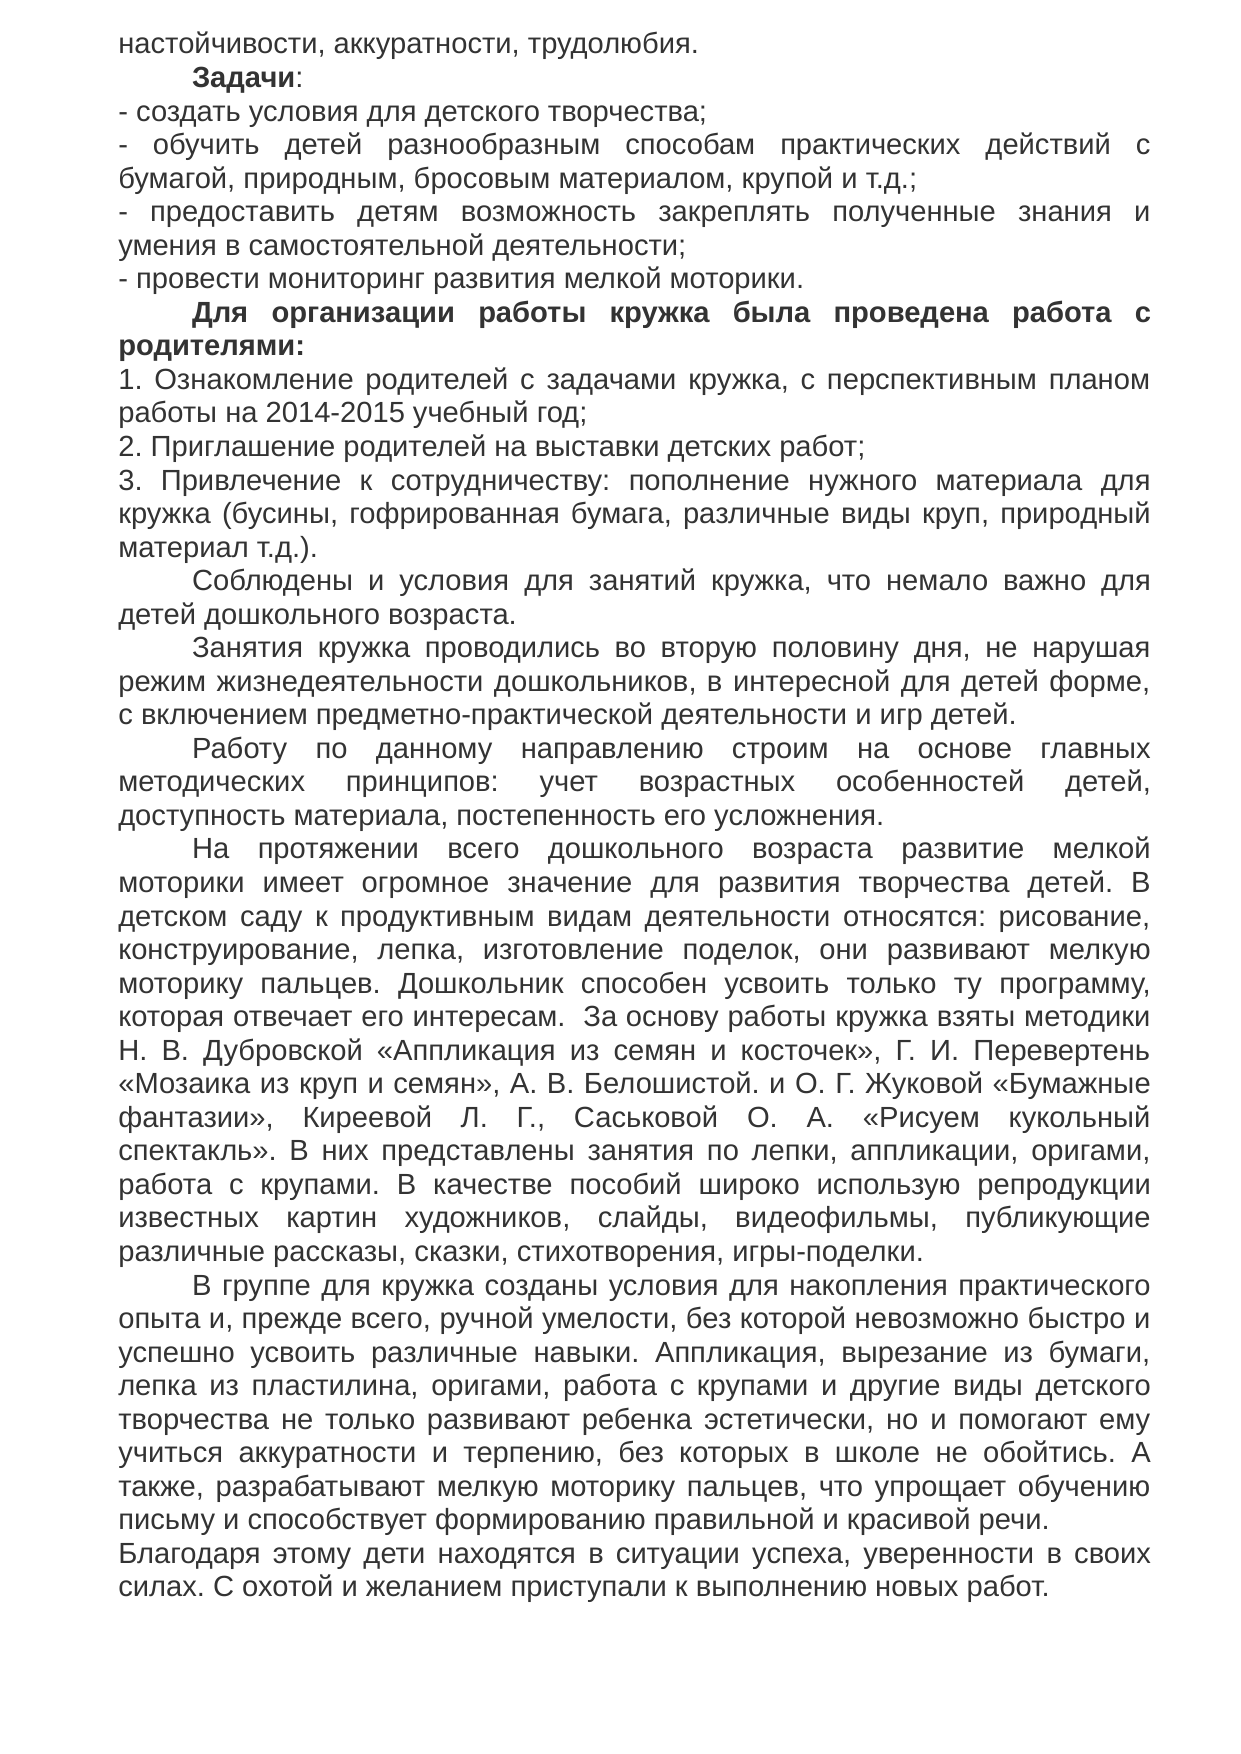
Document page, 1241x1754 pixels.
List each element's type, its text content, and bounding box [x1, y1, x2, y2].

text Благодаря этому дети находятся в ситуации успеха, уверенности в своих силах. С охотой и желанием приступали к выполнению новых работ. [118, 1536, 1152, 1603]
text Соблюдены и условия для занятий кружка, что немало важно для детей дошкольного возраста. [118, 563, 1152, 630]
text Занятия кружка проводились во вторую половину дня, не нарушая режим жизнедеятельности дошкольников, в интересной для детей форме, с включением предметно-практической деятельности и игр детей. [118, 630, 1152, 731]
text 3. Привлечение к сотрудничеству: пополнение нужного материала для кружка (бусины, гофрированная бумага, различные виды круп, природный материал т.д.). [118, 463, 1152, 563]
text - предоставить детям возможность закреплять полученные знания и умения в самостоятельной деятельности; [118, 194, 1152, 261]
text Для организации работы кружка была проведена работа с родителями: [118, 295, 1152, 362]
text Работу по данному направлению строим на основе главных методических принципов: учет возрастных особенностей детей, доступность материала, постепенность его усложнения. [118, 731, 1152, 832]
text 1. Ознакомление родителей с задачами кружка, с перспективным планом работы на 2014-2015 учебный год; [118, 362, 1152, 429]
text - обучить детей разнообразным способам практических действий с бумагой, природным, бросовым материалом, крупой и т.д.; [118, 127, 1152, 194]
text - создать условия для детского творчества; [118, 94, 1152, 127]
text 2. Приглашение родителей на выставки детских работ; [118, 429, 1152, 463]
text - провести мониторинг развития мелкой моторики. [118, 261, 1152, 295]
text В группе для кружка созданы условия для накопления практического опыта и, прежде всего, ручной умелости, без которой невозможно быстро и успешно усвоить различные навыки. Аппликация, вырезание из бумаги, лепка из пластилина, оригами, работа с крупами и другие виды детского творчества не только развивают ребенка эстетически, но и помогают ему учиться аккуратности и терпению, без которых в школе не обойтись. А также, разрабатывают мелкую моторику пальцев, что упрощает обучению письму и способствует формированию правильной и красивой речи. [118, 1268, 1152, 1536]
text Задачи: [118, 60, 1152, 94]
text На протяжении всего дошкольного возраста развитие мелкой моторики имеет огромное значение для развития творчества детей. В детском саду к продуктивным видам деятельности относятся: рисование, конструирование, лепка, изготовление поделок, они развивают мелкую моторику пальцев. Дошкольник способен усвоить только ту программу, которая отвечает его интересам. За основу работы кружка взяты методики Н. В. Дубровской «Аппликация из семян и косточек», Г. И. Перевертень «Мозаика из круп и семян», А. В. Белошистой. и О. Г. Жуковой «Бумажные фантазии», Киреевой Л. Г., Саськовой О. А. «Рисуем кукольный спектакль». В них представлены занятия по лепки, аппликации, оригами, работа с крупами. В качестве пособий широко использую репродукции известных картин художников, слайды, видеофильмы, публикующие различные рассказы, сказки, стихотворения, игры-поделки. [118, 832, 1152, 1268]
text настойчивости, аккуратности, трудолюбия. [118, 27, 1152, 60]
